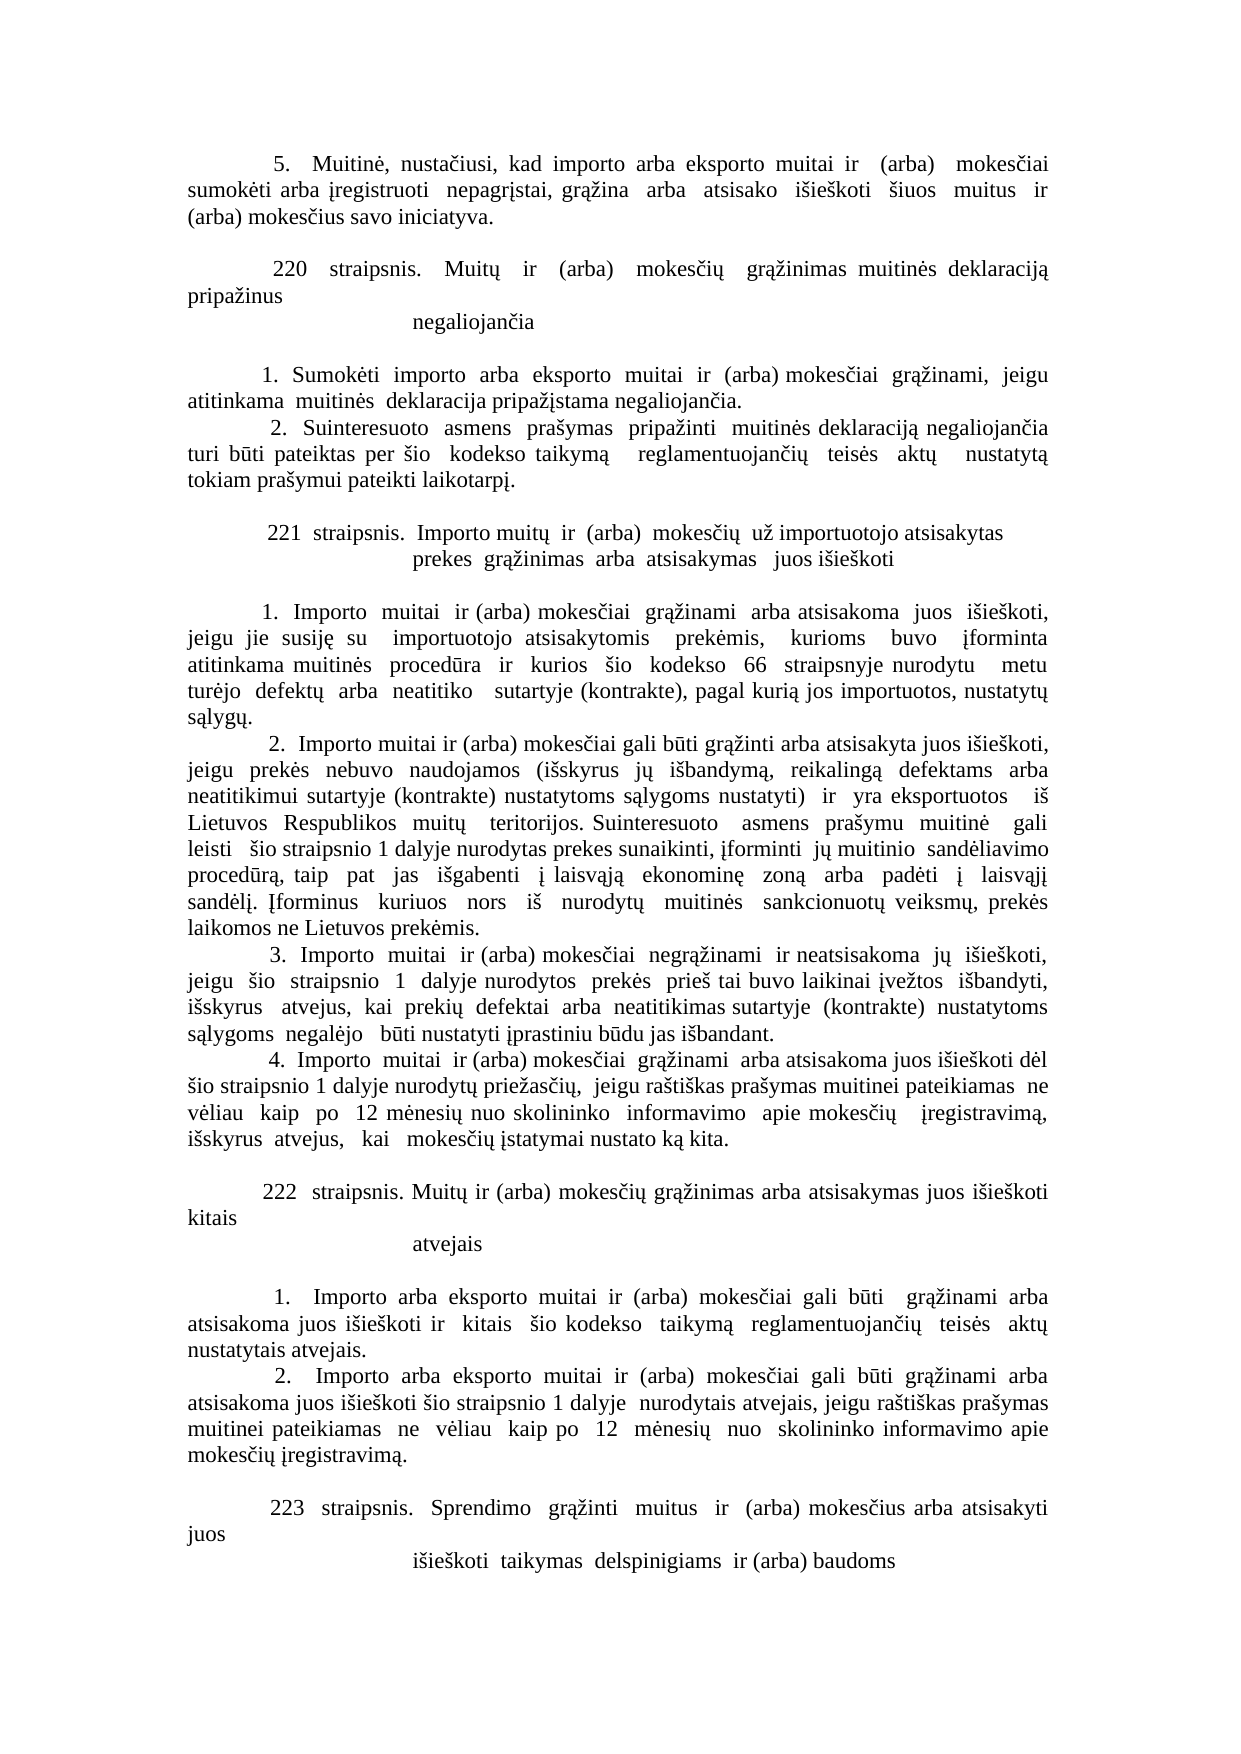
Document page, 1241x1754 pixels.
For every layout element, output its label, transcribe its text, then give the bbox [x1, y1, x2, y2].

text 221 straipsnis. Importo muitų ir (arba) mokesčių už importuotojo atsisakytas [187, 519, 1050, 545]
text 3. Importo muitai ir (arba) mokesčiai negrąžinami ir neatsisakoma jų išieškoti, jeigu šio straipsnio 1 dalyje nurodytos prekės prieš tai buvo laikinai įvežtos išbandyti, išskyrus atvejus, kai prekių defektai arba neatitikimas sutartyje (kontrakte) nustatytoms sąlygoms negalėjo būti nustatyti įprastiniu būdu jas išbandant. [187, 941, 1050, 1046]
text prekes grąžinimas arba atsisakymas juos išieškoti [187, 545, 1050, 572]
text 2. Importo muitai ir (arba) mokesčiai gali būti grąžinti arba atsisakyta juos išieškoti, jeigu prekės nebuvo naudojamos (išskyrus jų išbandymą, reikalingą defektams arba neatitikimui sutartyje (kontrakte) nustatytoms sąlygoms nustatyti) ir yra eksportuotos iš Lietuvos Respublikos muitų teritorijos. Suinteresuoto asmens prašymu muitinė gali leisti šio straipsnio 1 dalyje nurodytas prekes sunaikinti, įforminti jų muitinio sandėliavimo procedūrą, taip pat jas išgabenti į laisvąją ekonominę zoną arba padėti į laisvąjį sandėlį. Įforminus kuriuos nors iš nurodytų muitinės sankcionuotų veiksmų, prekės laikomos ne Lietuvos prekėmis. [187, 730, 1050, 941]
text atvejais [337, 1231, 1050, 1257]
text išieškoti taikymas delspinigiams ir (arba) baudoms [337, 1547, 1050, 1573]
text 5. Muitinė, nustačiusi, kad importo arba eksporto muitai ir (arba) mokesčiai sumokėti arba įregistruoti nepagrįstai, grąžina arba atsisako išieškoti šiuos muitus ir (arba) mokesčius savo iniciatyva. [187, 150, 1050, 229]
text 1. Importo muitai ir (arba) mokesčiai grąžinami arba atsisakoma juos išieškoti, jeigu jie susiję su importuotojo atsisakytomis prekėmis, kurioms buvo įforminta atitinkama muitinės procedūra ir kurios šio kodekso 66 straipsnyje nurodytu metu turėjo defektų arba neatitiko sutartyje (kontrakte), pagal kurią jos importuotos, nustatytų sąlygų. [187, 598, 1050, 730]
text 4. Importo muitai ir (arba) mokesčiai grąžinami arba atsisakoma juos išieškoti dėl šio straipsnio 1 dalyje nurodytų priežasčių, jeigu raštiškas prašymas muitinei pateikiamas ne vėliau kaip po 12 mėnesių nuo skolininko informavimo apie mokesčių įregistravimą, išskyrus atvejus, kai mokesčių įstatymai nustato ką kita. [187, 1046, 1050, 1151]
text 220 straipsnis. Muitų ir (arba) mokesčių grąžinimas muitinės deklaraciją pripažinus [187, 255, 1050, 308]
text 222 straipsnis. Muitų ir (arba) mokesčių grąžinimas arba atsisakymas juos išieškoti kitais [187, 1178, 1050, 1231]
text negaliojančia [337, 308, 1050, 334]
text 223 straipsnis. Sprendimo grąžinti muitus ir (arba) mokesčius arba atsisakyti juos [187, 1494, 1050, 1547]
text 2. Suinteresuoto asmens prašymas pripažinti muitinės deklaraciją negaliojančia turi būti pateiktas per šio kodekso taikymą reglamentuojančių teisės aktų nustatytą tokiam prašymui pateikti laikotarpį. [187, 413, 1050, 493]
text 1. Importo arba eksporto muitai ir (arba) mokesčiai gali būti grąžinami arba atsisakoma juos išieškoti ir kitais šio kodekso taikymą reglamentuojančių teisės aktų nustatytais atvejais. [187, 1283, 1050, 1362]
text 2. Importo arba eksporto muitai ir (arba) mokesčiai gali būti grąžinami arba atsisakoma juos išieškoti šio straipsnio 1 dalyje nurodytais atvejais, jeigu raštiškas prašymas muitinei pateikiamas ne vėliau kaip po 12 mėnesių nuo skolininko informavimo apie mokesčių įregistravimą. [187, 1362, 1050, 1468]
text 1. Sumokėti importo arba eksporto muitai ir (arba) mokesčiai grąžinami, jeigu atitinkama muitinės deklaracija pripažįstama negaliojančia. [187, 361, 1050, 413]
